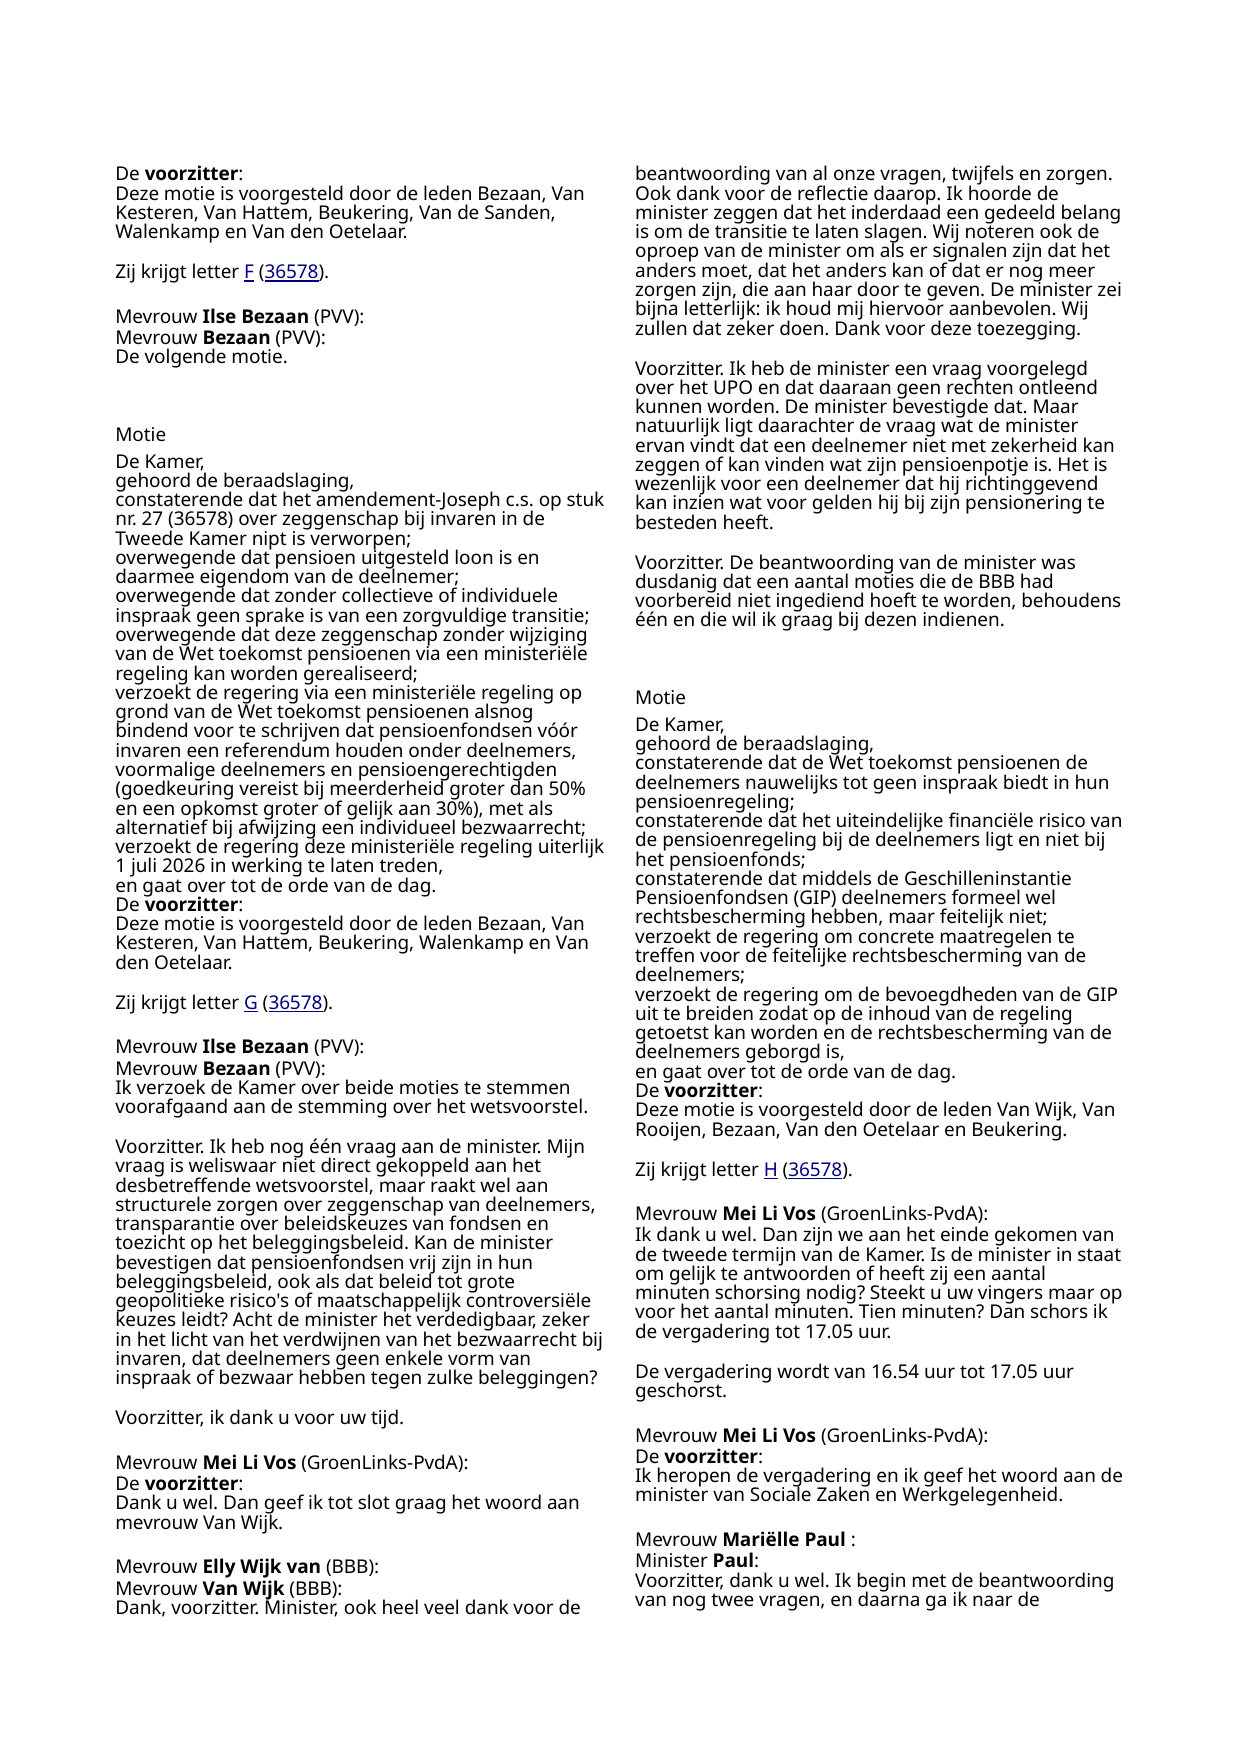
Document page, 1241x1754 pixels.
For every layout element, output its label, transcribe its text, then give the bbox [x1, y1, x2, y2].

text verzoekt de regering om de bevoegdheden van de GIP uit te breiden zodat op de inhoud van de regeling getoetst kan worden en de rechtsbescherming van de deelnemers geborgd is, [635, 986, 1125, 1063]
text De voorzitter: [115, 896, 605, 915]
text Mevrouw Elly Wijk van (BBB): [115, 1554, 605, 1579]
text De vergadering wordt van 16.54 uur tot 17.05 uur geschorst. [635, 1363, 1125, 1401]
text Voorzitter, ik dank u voor uw tijd. [115, 1409, 605, 1428]
text Ik verzoek de Kamer over beide moties te stemmen voorafgaand aan de stemming over het wetsvoorstel. [115, 1079, 605, 1117]
text Mevrouw Mei Li Vos (GroenLinks-PvdA): [635, 1201, 1125, 1226]
text gehoord de beraadslaging, [115, 472, 605, 491]
text Dank u wel. Dan geef ik tot slot graag het woord aan mevrouw Van Wijk. [115, 1494, 605, 1533]
text Mevrouw Mei Li Vos (GroenLinks-PvdA): [635, 1422, 1125, 1448]
text Deze motie is voorgesteld door de leden Bezaan, Van Kesteren, Van Hattem, Beukering, Van de Sanden, Walenkamp en Van den Oetelaar. [115, 184, 605, 242]
text constaterende dat middels de Geschilleninstantie Pensioenfondsen (GIP) deelnemers formeel wel rechtsbescherming hebben, maar feitelijk niet; [635, 870, 1125, 928]
text Ik dank u wel. Dan zijn we aan het einde gekomen van de tweede termijn van de Kamer. Is de minister in staat om gelijk te antwoorden of heeft zij een aantal minuten schorsing nodig? Steekt u uw vingers maar op voor het aantal minuten. Tien minuten? Dan schors ik de vergadering tot 17.05 uur. [635, 1226, 1125, 1342]
text Mevrouw Bezaan (PVV): [115, 1059, 605, 1079]
text constaterende dat het amendement-Joseph c.s. op stuk nr. 27 (36578) over zeggenschap bij invaren in de Tweede Kamer nipt is verworpen; [115, 491, 605, 549]
text en gaat over tot de orde van de dag. [115, 877, 605, 896]
text en gaat over tot de orde van de dag. [635, 1063, 1125, 1082]
text Mevrouw Bezaan (PVV): [115, 329, 605, 348]
text De Kamer, [635, 716, 1125, 735]
text beantwoording van al onze vragen, twijfels en zorgen. Ook dank voor de reflectie daarop. Ik hoorde de minister zeggen dat het inderdaad een gedeeld belang is om de transitie te laten slagen. Wij noteren ook de oproep van de minister om als er signalen zijn dat het anders moet, dat het anders kan of dat er nog meer zorgen zijn, die aan haar door te geven. De minister zei bijna letterlijk: ik houd mij hiervoor aanbevolen. Wij zullen dat zeker doen. Dank voor deze toezegging. [635, 165, 1125, 339]
text Dank, voorzitter. Minister, ook heel veel dank voor de [115, 1599, 605, 1618]
text De voorzitter: [635, 1082, 1125, 1101]
text verzoekt de regering deze ministeriële regeling uiterlijk 1 juli 2026 in werking te laten treden, [115, 838, 605, 877]
text Voorzitter. De beantwoording van de minister was dusdanig dat een aantal moties die de BBB had voorbereid niet ingediend hoeft te worden, behoudens één en die wil ik graag bij dezen indienen. [635, 554, 1125, 631]
text De Kamer, [115, 453, 605, 472]
text Motie [115, 421, 605, 447]
text De voorzitter: [115, 1475, 605, 1494]
text Voorzitter. Ik heb nog één vraag aan de minister. Mijn vraag is weliswaar niet direct gekoppeld aan het desbetreffende wetsvoorstel, maar raakt wel aan structurele zorgen over zeggenschap van deelnemers, transparantie over beleidskeuzes van fondsen en toezicht op het beleggingsbeleid. Kan de minister bevestigen dat pensioenfondsen vrij zijn in hun beleggingsbeleid, ook als dat beleid tot grote geopolitieke risico's of maatschappelijk controversiële keuzes leidt? Acht de minister het verdedigbaar, zeker in het licht van het verdwijnen van het bezwaarrecht bij invaren, dat deelnemers geen enkele vorm van inspraak of bezwaar hebben tegen zulke beleggingen? [115, 1138, 605, 1388]
text Minister Paul: [635, 1552, 1125, 1572]
text Mevrouw Van Wijk (BBB): [115, 1579, 605, 1599]
text Mevrouw Mei Li Vos (GroenLinks-PvdA): [115, 1449, 605, 1475]
text Mevrouw Ilse Bezaan (PVV): [115, 1034, 605, 1059]
text Zij krijgt letter G (36578). [115, 994, 605, 1013]
text Deze motie is voorgesteld door de leden Bezaan, Van Kesteren, Van Hattem, Beukering, Walenkamp en Van den Oetelaar. [115, 915, 605, 973]
text Zij krijgt letter F (36578). [115, 263, 605, 282]
text Mevrouw Ilse Bezaan (PVV): [115, 303, 605, 329]
text Voorzitter. Ik heb de minister een vraag voorgelegd over het UPO en dat daaraan geen rechten ontleend kunnen worden. De minister bevestigde dat. Maar natuurlijk ligt daarachter de vraag wat de minister ervan vindt dat een deelnemer niet met zekerheid kan zeggen of kan vinden wat zijn pensioenpotje is. Het is wezenlijk voor een deelnemer dat hij richtinggevend kan inzien wat voor gelden hij bij zijn pensionering te besteden heeft. [635, 359, 1125, 533]
text Zij krijgt letter H (36578). [635, 1161, 1125, 1180]
text De voorzitter: [115, 165, 605, 184]
text gehoord de beraadslaging, [635, 735, 1125, 754]
text constaterende dat de Wet toekomst pensioenen de deelnemers nauwelijks tot geen inspraak biedt in hun pensioenregeling; [635, 754, 1125, 812]
text Voorzitter, dank u wel. Ik begin met de beantwoording van nog twee vragen, en daarna ga ik naar de [635, 1572, 1125, 1610]
text overwegende dat deze zeggenschap zonder wijziging van de Wet toekomst pensioenen via een ministeriële regeling kan worden gerealiseerd; [115, 626, 605, 684]
text verzoekt de regering via een ministeriële regeling op grond van de Wet toekomst pensioenen alsnog bindend voor te schrijven dat pensioenfondsen vóór invaren een referendum houden onder deelnemers, voormalige deelnemers en pensioengerechtigden (goedkeuring vereist bij meerderheid groter dan 50% en een opkomst groter of gelijk aan 30%), met als alternatief bij afwijzing een individueel bezwaarrecht; [115, 684, 605, 838]
text De voorzitter: [635, 1448, 1125, 1467]
text Deze motie is voorgesteld door de leden Van Wijk, Van Rooijen, Bezaan, Van den Oetelaar en Beukering. [635, 1101, 1125, 1140]
text overwegende dat pensioen uitgesteld loon is en daarmee eigendom van de deelnemer; [115, 549, 605, 587]
text Ik heropen de vergadering en ik geef het woord aan de minister van Sociale Zaken en Werkgelegenheid. [635, 1467, 1125, 1506]
text De volgende motie. [115, 348, 605, 367]
text verzoekt de regering om concrete maatregelen te treffen voor de feitelijke rechtsbescherming van de deelnemers; [635, 928, 1125, 986]
text constaterende dat het uiteindelijke financiële risico van de pensioenregeling bij de deelnemers ligt en niet bij het pensioenfonds; [635, 812, 1125, 870]
text Motie [635, 684, 1125, 710]
text overwegende dat zonder collectieve of individuele inspraak geen sprake is van een zorgvuldige transitie; [115, 587, 605, 626]
text Mevrouw Mariëlle Paul : [635, 1527, 1125, 1552]
